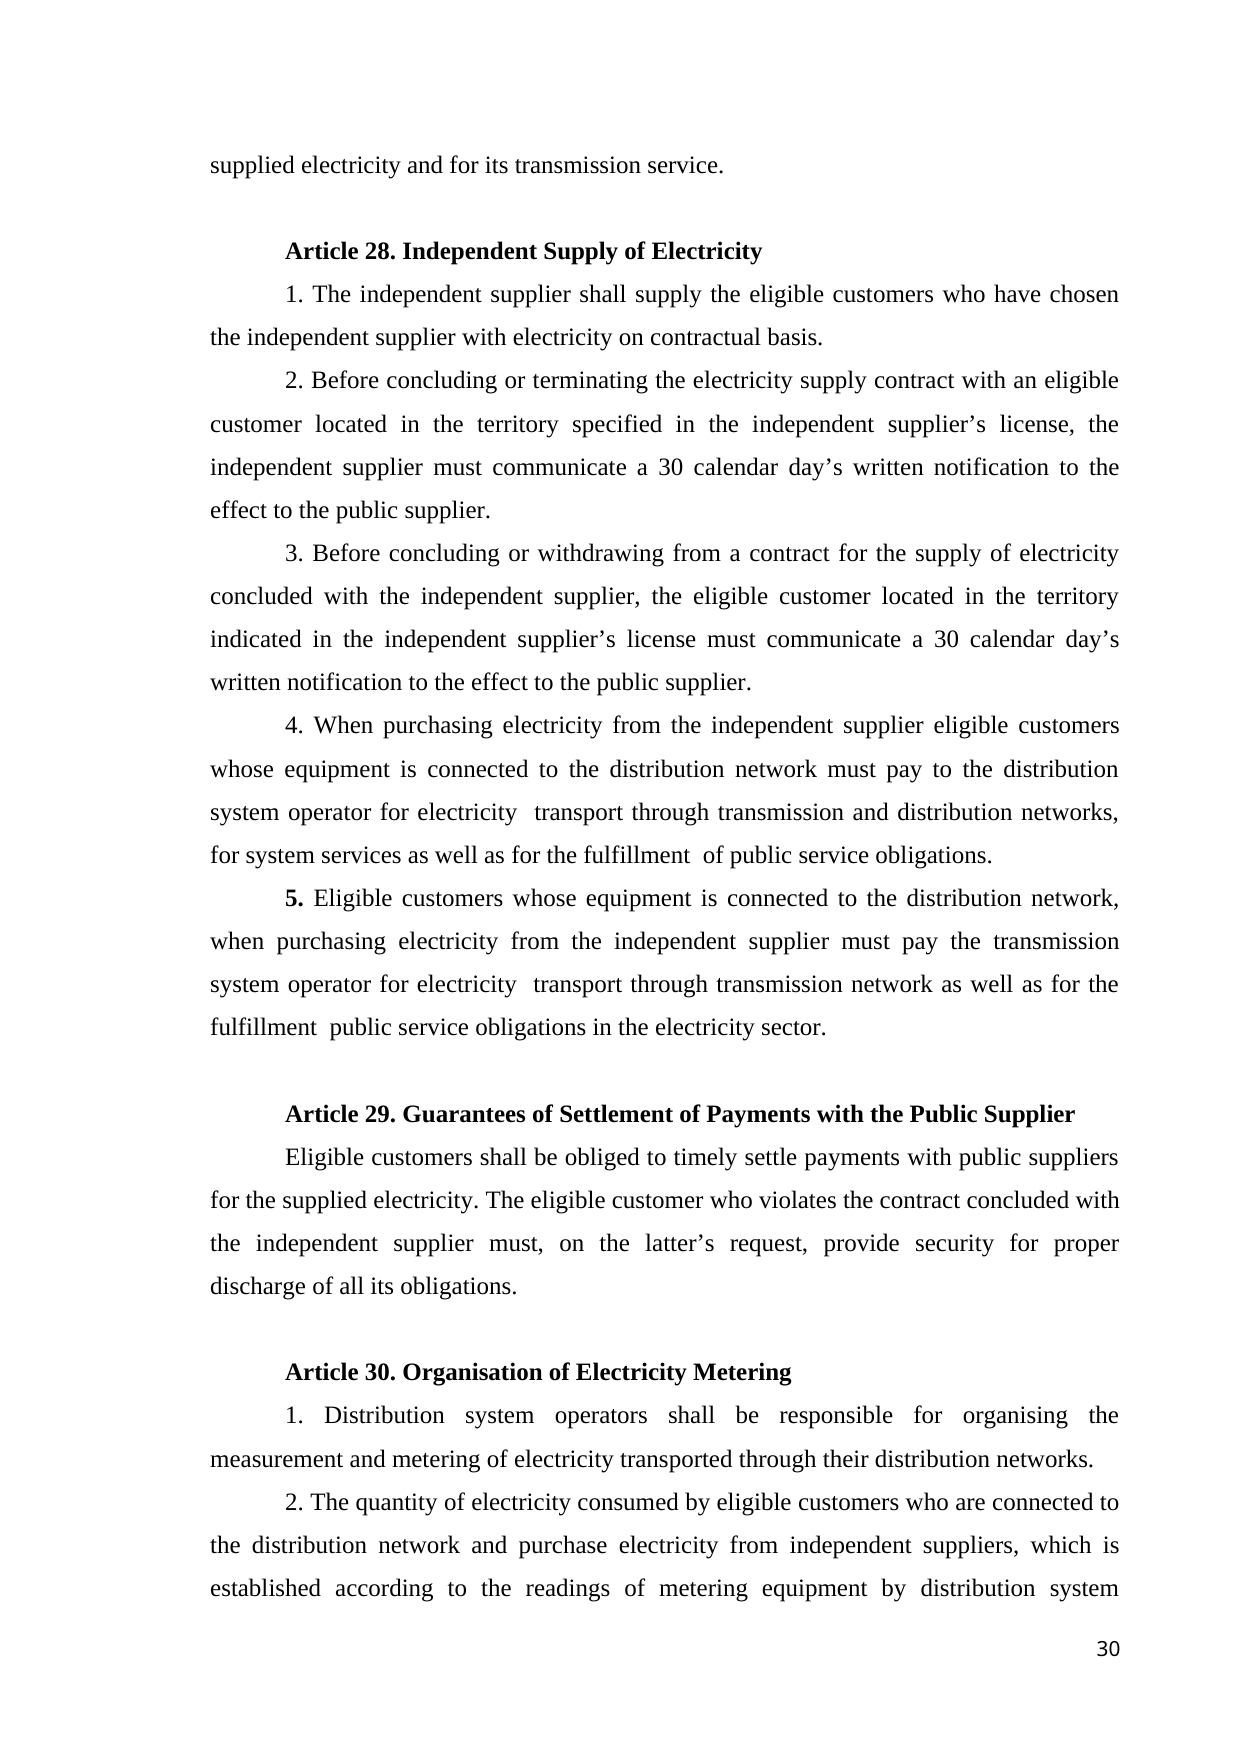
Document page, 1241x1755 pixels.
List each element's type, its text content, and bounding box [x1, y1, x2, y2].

text supplied electricity and for its transmission service. [210, 150, 1120, 179]
text 1. Distribution system operators shall be responsible for organising the measurement and metering of electricity transported through their distribution networks. [210, 1401, 1120, 1472]
text Article 28. Independent Supply of Electricity [210, 236, 1120, 265]
text Eligible customers shall be obliged to timely settle payments with public suppliers for the supplied electricity. The eligible customer who violates the contract concluded with the independent supplier must, on the latter’s request, provide security for proper discharge of all its obligations. [210, 1142, 1120, 1300]
text 1. The independent supplier shall supply the eligible customers who have chosen the independent supplier with electricity on contractual basis. [210, 279, 1120, 351]
text Article 29. Guarantees of Settlement of Payments with the Public Supplier [210, 1099, 1120, 1127]
text 4. When purchasing electricity from the independent supplier eligible customers whose equipment is connected to the distribution network must pay to the distribution system operator for electricity transport through transmission and distribution networks, for system services as well as for the fulfillment of public service obligations. [210, 711, 1120, 869]
text 2. The quantity of electricity consumed by eligible customers who are connected to the distribution network and purchase electricity from independent suppliers, which is established according to the readings of metering equipment by distribution system [210, 1487, 1120, 1602]
text 5. Eligible customers whose equipment is connected to the distribution network, when purchasing electricity from the independent supplier must pay the transmission system operator for electricity transport through transmission network as well as for the fulfillment public service obligations in the electricity sector. [210, 883, 1120, 1041]
text 3. Before concluding or withdrawing from a contract for the supply of electricity concluded with the independent supplier, the eligible customer located in the territory indicated in the independent supplier’s license must communicate a 30 calendar day’s written notification to the effect to the public supplier. [210, 538, 1120, 696]
text 2. Before concluding or terminating the electricity supply contract with an eligible customer located in the territory specified in the independent supplier’s license, the independent supplier must communicate a 30 calendar day’s written notification to the effect to the public supplier. [210, 366, 1120, 524]
text Article 30. Organisation of Electricity Metering [210, 1357, 1120, 1386]
